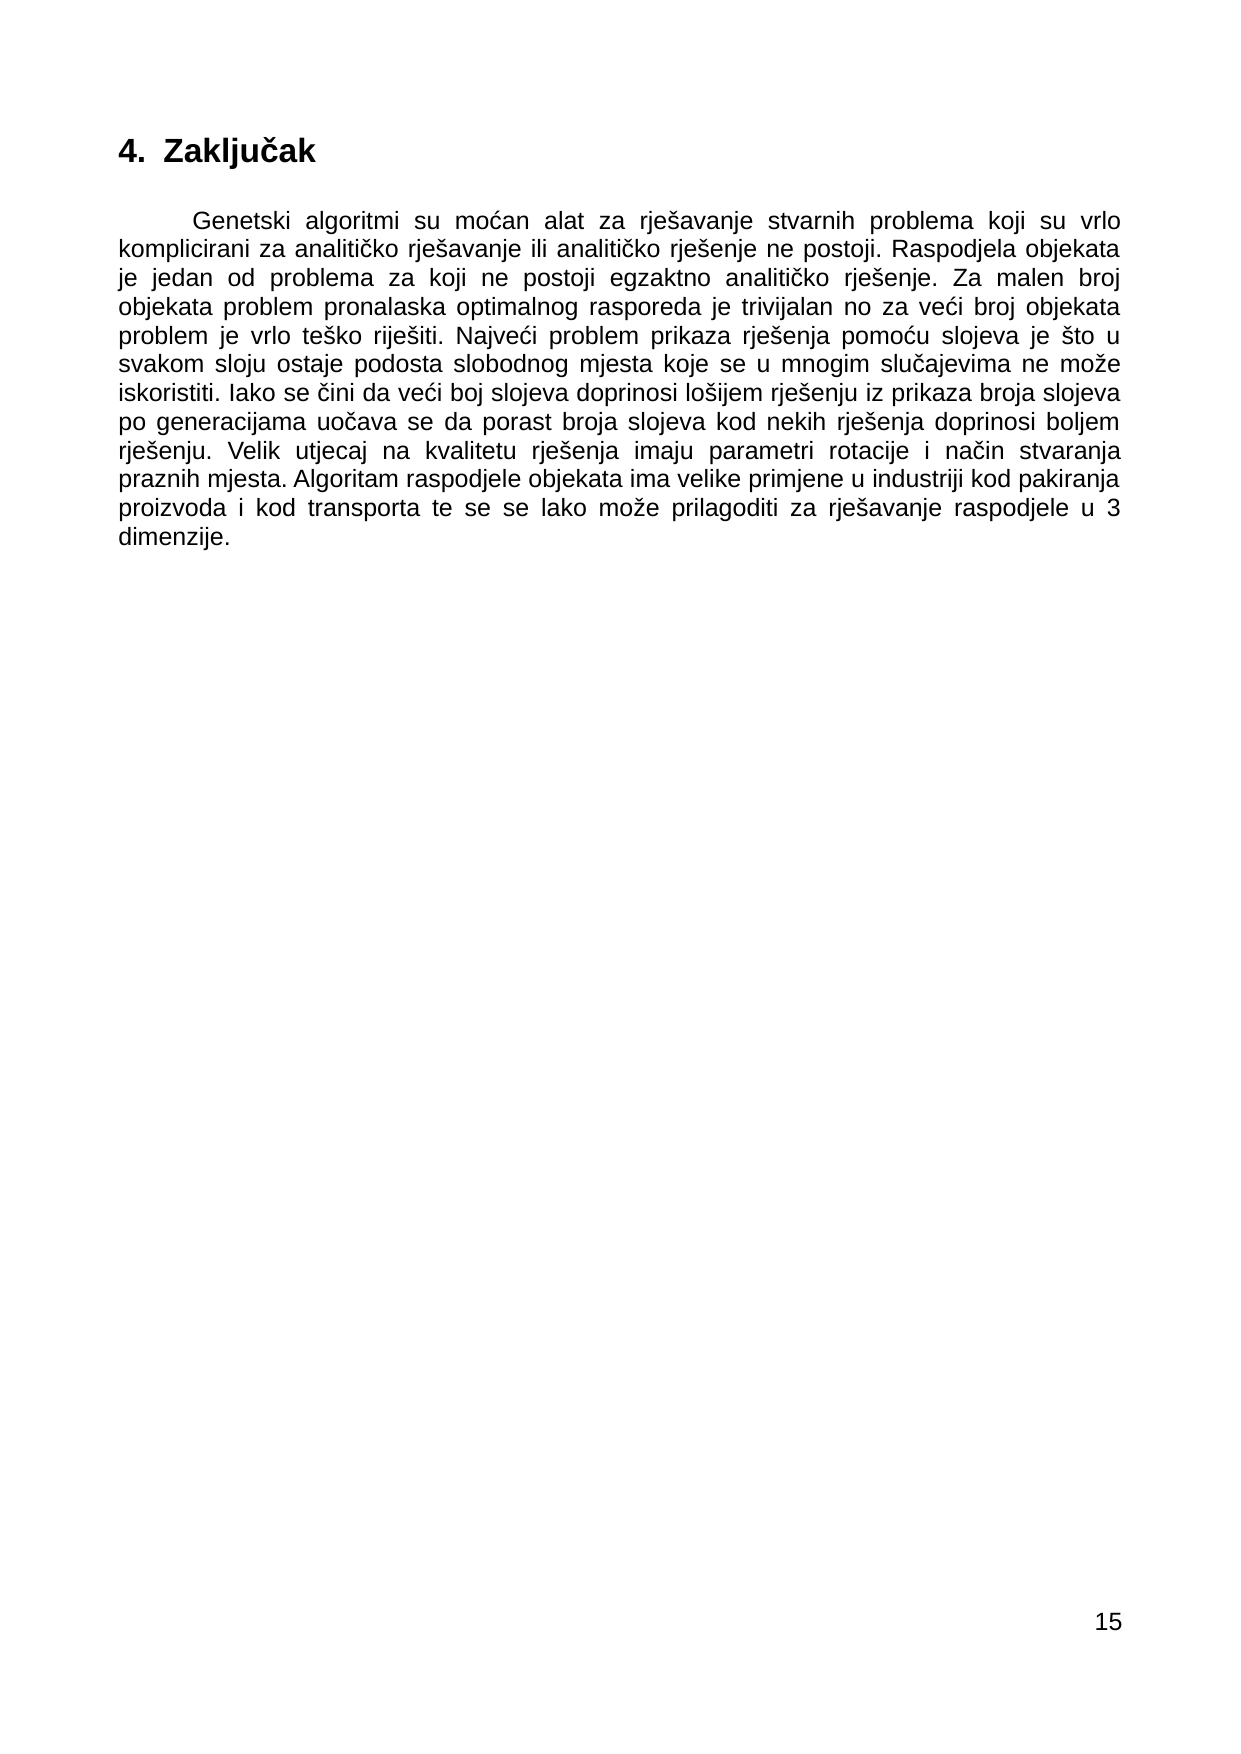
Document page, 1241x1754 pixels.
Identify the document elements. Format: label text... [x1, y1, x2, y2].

subtitle Zaključak [118, 131, 1122, 170]
text Genetski algoritmi su moćan alat za rješavanje stvarnih problema koji su vrlo komplicirani za analitičko rješavanje ili analitičko rješenje ne postoji. Raspodjela objekata je jedan od problema za koji ne postoji egzaktno analitičko rješenje. Za malen broj objekata problem pronalaska optimalnog rasporeda je trivijalan no za veći broj objekata problem je vrlo teško riješiti. Najveći problem prikaza rješenja pomoću slojeva je što u svakom sloju ostaje podosta slobodnog mjesta koje se u mnogim slučajevima ne može iskoristiti. Iako se čini da veći boj slojeva doprinosi lošijem rješenju iz prikaza broja slojeva po generacijama uočava se da porast broja slojeva kod nekih rješenja doprinosi boljem rješenju. Velik utjecaj na kvalitetu rješenja imaju parametri rotacije i način stvaranja praznih mjesta. Algoritam raspodjele objekata ima velike primjene u industriji kod pakiranja proizvoda i kod transporta te se se lako može prilagoditi za rješavanje raspodjele u 3 dimenzije. [118, 206, 1122, 551]
